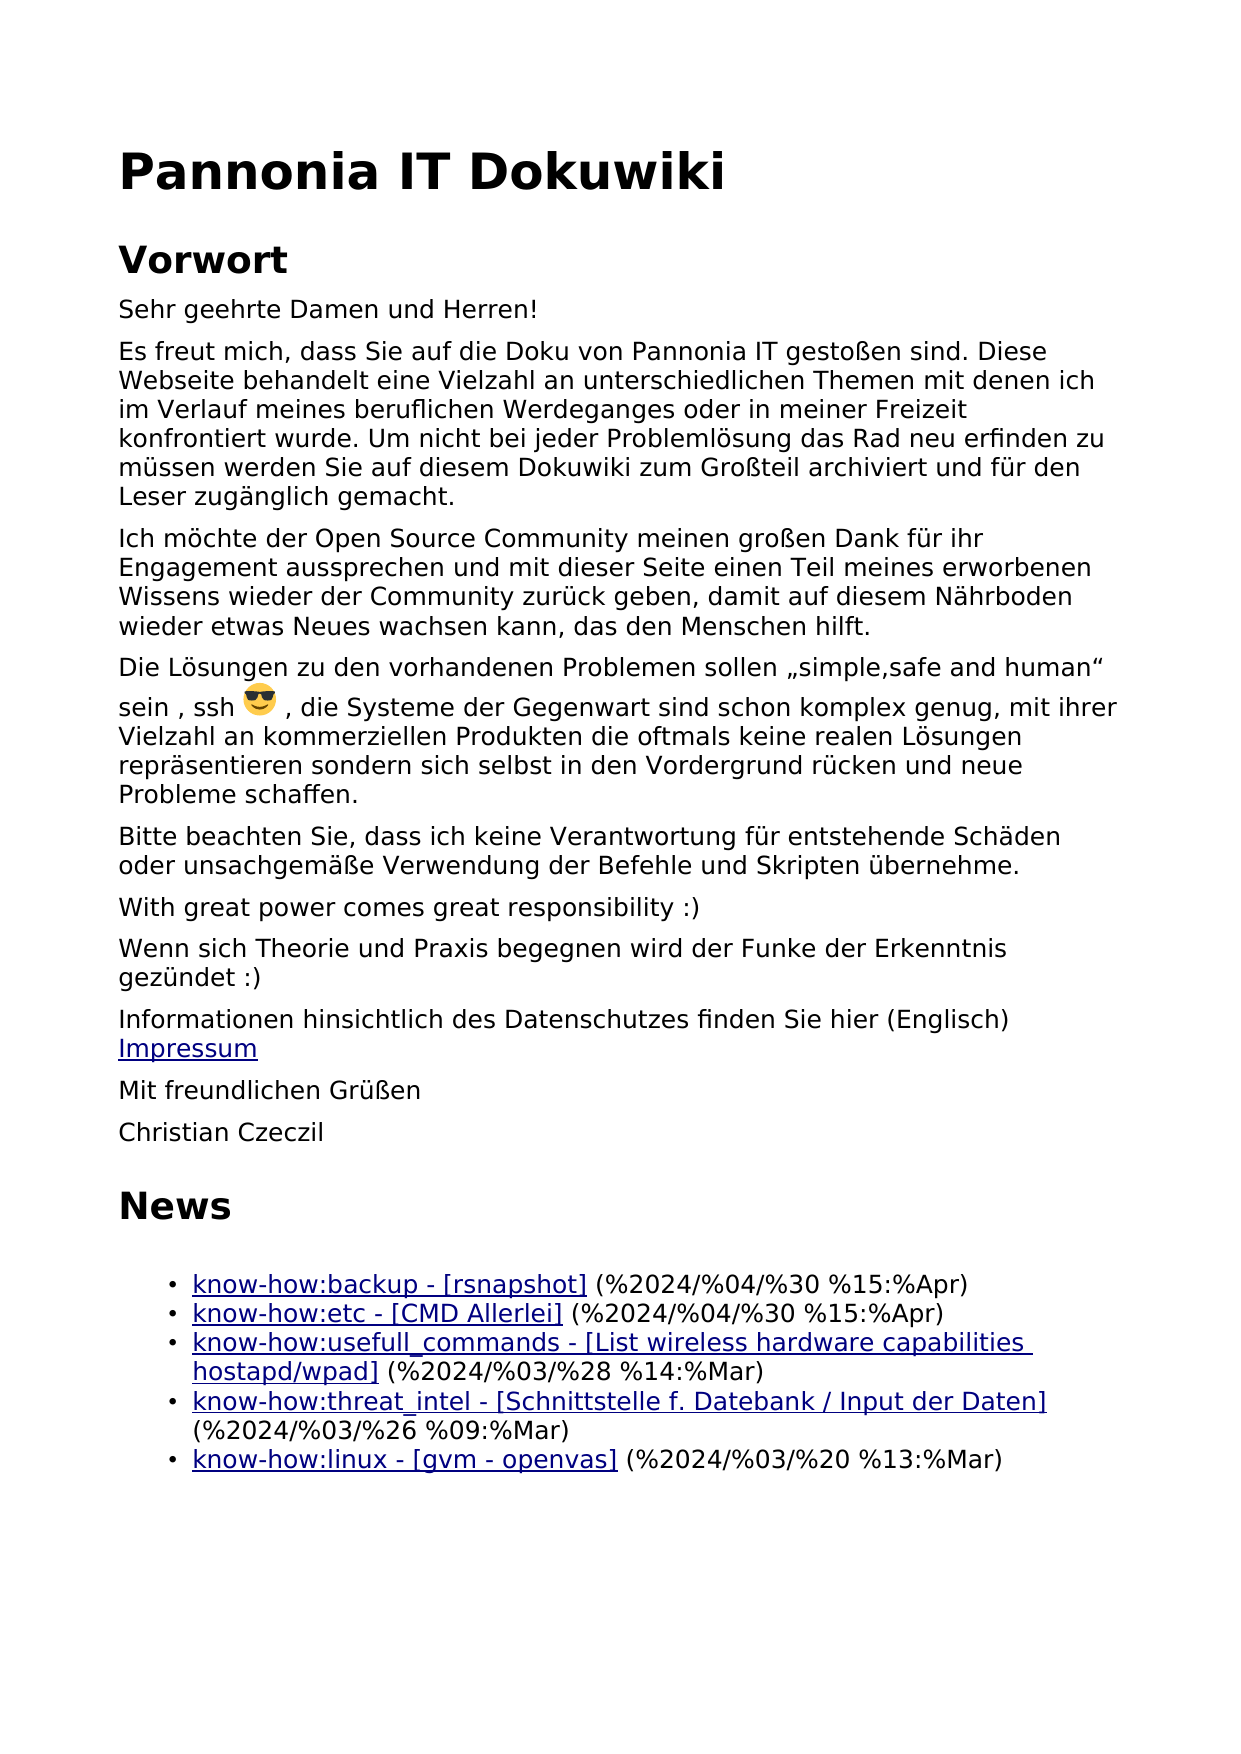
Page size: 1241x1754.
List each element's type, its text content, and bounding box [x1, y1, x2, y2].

text Die Lösungen zu den vorhandenen Problemen sollen „simple,safe and human“ sein , ssh , die Systeme der Gegenwart sind schon komplex genug, mit ihrer Vielzahl an kommerziellen Produkten die oftmals keine realen Lösungen repräsentieren sondern sich selbst in den Vordergrund rücken und neue Probleme schaffen. [118, 653, 1122, 809]
list know-how:etc - [CMD Allerlei] (%2024/%04/%30 %15:%Apr) [177, 1299, 1122, 1328]
list know-how:threat_intel - [Schnittstelle f. Datebank / Input der Daten] (%2024/%03/%26 %09:%Mar) [177, 1387, 1122, 1445]
text Sehr geehrte Damen und Herren! [118, 295, 1122, 324]
text Es freut mich, dass Sie auf die Doku von Pannonia IT gestoßen sind. Diese Webseite behandelt eine Vielzahl an unterschiedlichen Themen mit denen ich im Verlauf meines beruflichen Werdeganges oder in meiner Freizeit konfrontiert wurde. Um nicht bei jeder Problemlösung das Rad neu erfinden zu müssen werden Sie auf diesem Dokuwiki zum Großteil archiviert und für den Leser zugänglich gemacht. [118, 337, 1122, 512]
text Informationen hinsichtlich des Datenschutzes finden Sie hier (Englisch) Impressum [118, 1005, 1122, 1063]
text Mit freundlichen Grüßen [118, 1076, 1122, 1105]
text Christian Czeczil [118, 1118, 1122, 1147]
subtitle News [118, 1184, 1122, 1228]
list know-how:linux - [gvm - openvas] (%2024/%03/%20 %13:%Mar) [177, 1445, 1122, 1474]
list know-how:usefull_commands - [List wireless hardware capabilities hostapd/wpad] (%2024/%03/%28 %14:%Mar) [177, 1328, 1122, 1387]
subtitle Vorwort [118, 239, 1122, 282]
text With great power comes great responsibility :) [118, 893, 1122, 922]
text Bitte beachten Sie, dass ich keine Verantwortung für entstehende Schäden oder unsachgemäße Verwendung der Befehle und Skripten übernehme. [118, 822, 1122, 880]
subtitle Pannonia IT Dokuwiki [118, 143, 1122, 201]
list know-how:backup - [rsnapshot] (%2024/%04/%30 %15:%Apr) [177, 1270, 1122, 1299]
text Ich möchte der Open Source Community meinen großen Dank für ihr Engagement aussprechen und mit dieser Seite einen Teil meines erworbenen Wissens wieder der Community zurück geben, damit auf diesem Nährboden wieder etwas Neues wachsen kann, das den Menschen hilft. [118, 524, 1122, 641]
text Wenn sich Theorie und Praxis begegnen wird der Funke der Erkenntnis gezündet :) [118, 934, 1122, 993]
